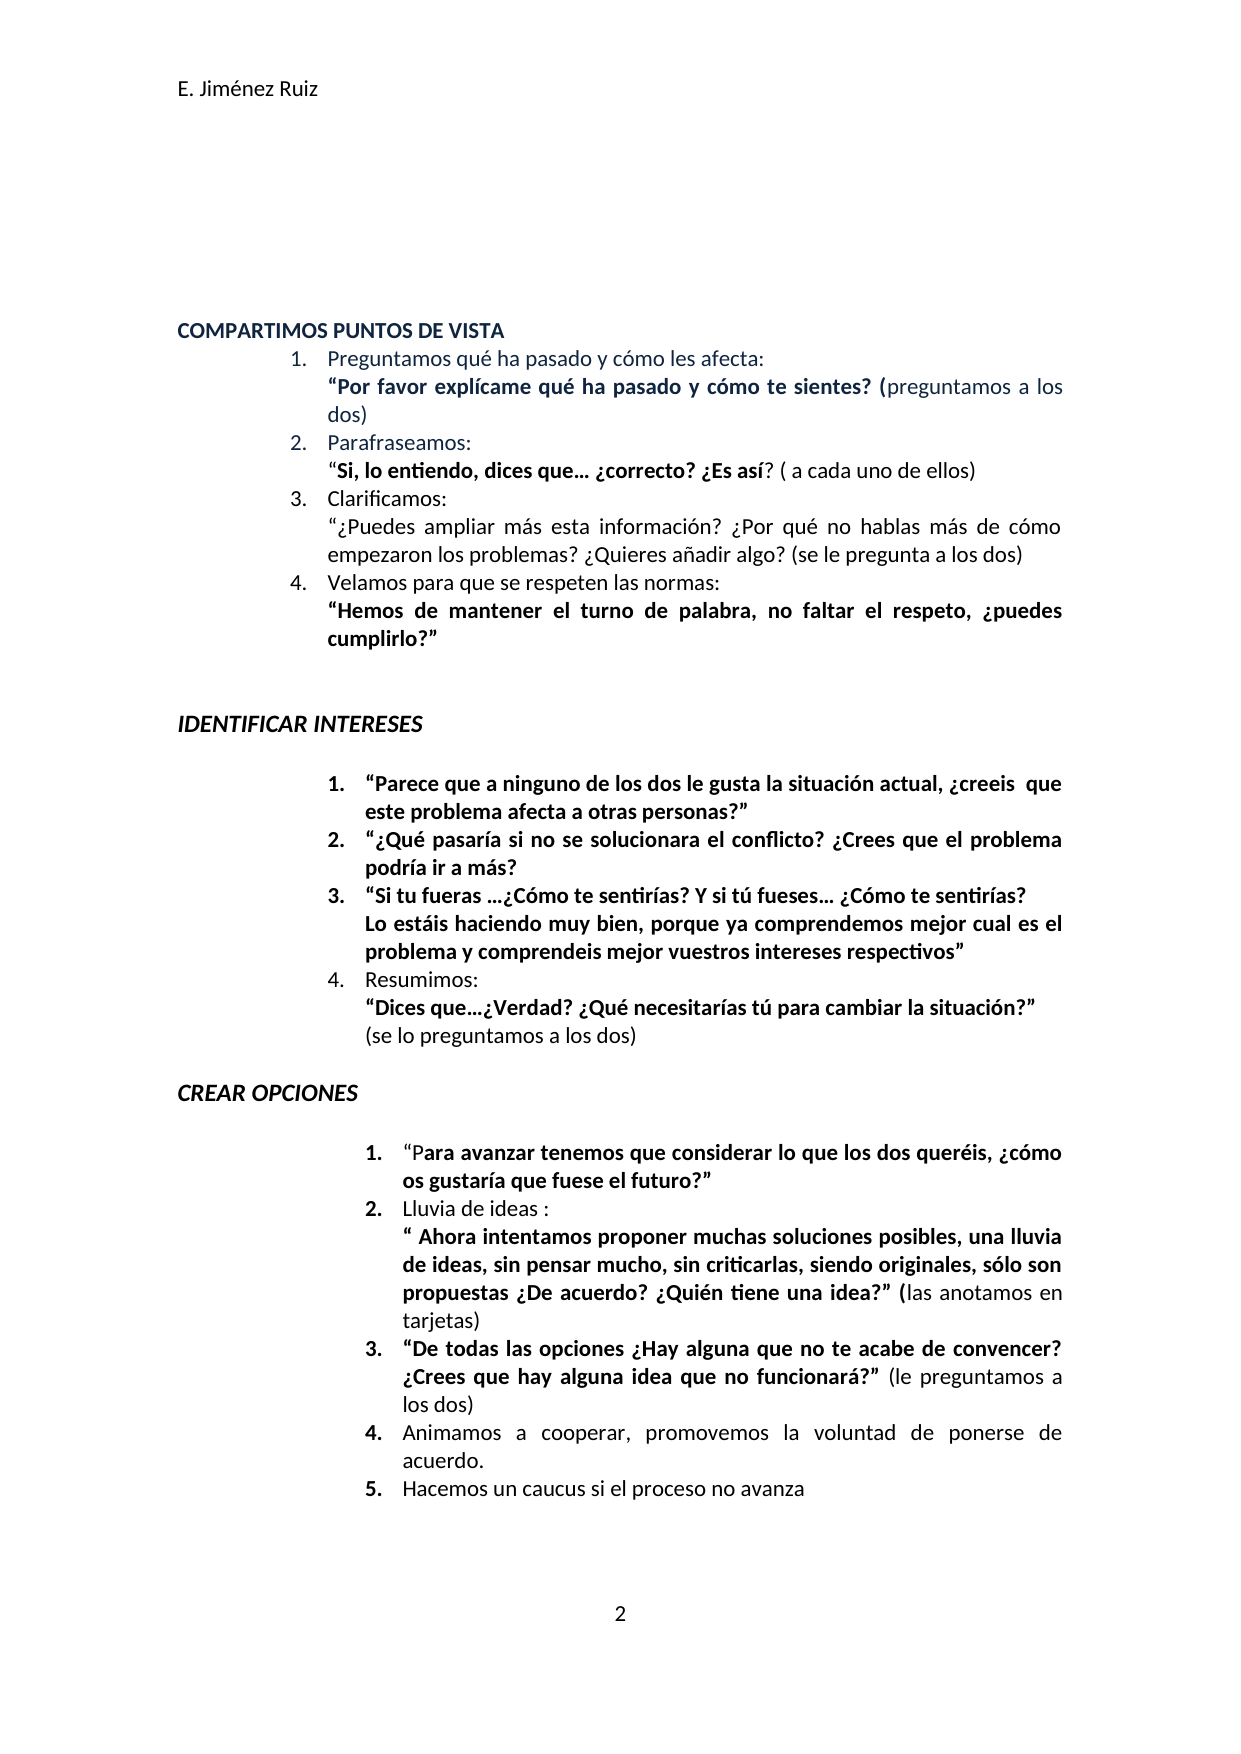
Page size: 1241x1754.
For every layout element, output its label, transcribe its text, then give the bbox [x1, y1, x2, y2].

list Clarificamos: [290, 484, 1063, 512]
list Lo estáis haciendo muy bien, porque ya comprendemos mejor cual es el problema y comprendeis mejor vuestros intereses respectivos” [365, 909, 1063, 965]
list (se lo preguntamos a los dos) [365, 1021, 1063, 1049]
list “Parece que a ninguno de los dos le gusta la situación actual, ¿creeis que este problema afecta a otras personas?” [327, 769, 1063, 825]
list Parafraseamos: [290, 428, 1063, 456]
list Resumimos: [327, 965, 1063, 993]
list “¿Puedes ampliar más esta información? ¿Por qué no hablas más de cómo empezaron los problemas? ¿Quieres añadir algo? (se le pregunta a los dos) [327, 512, 1063, 568]
list Preguntamos qué ha pasado y cómo les afecta: [290, 344, 1063, 372]
list Velamos para que se respeten las normas: [290, 568, 1063, 596]
list “¿Qué pasaría si no se solucionara el conflicto? ¿Crees que el problema podría ir a más? [327, 825, 1063, 881]
list “Para avanzar tenemos que considerar lo que los dos queréis, ¿cómo os gustaría que fuese el futuro?” [365, 1138, 1063, 1194]
list Animamos a cooperar, promovemos la voluntad de ponerse de acuerdo. [365, 1418, 1063, 1474]
list “Dices que…¿Verdad? ¿Qué necesitarías tú para cambiar la situación?” [365, 993, 1063, 1021]
list IDENTIFICAR INTERESES [177, 708, 1063, 738]
list “Si tu fueras …¿Cómo te sentirías? Y si tú fueses… ¿Cómo te sentirías? [327, 881, 1063, 909]
list COMPARTIMOS PUNTOS DE VISTA [177, 316, 1063, 344]
list “ Ahora intentamos proponer muchas soluciones posibles, una lluvia de ideas, sin pensar mucho, sin criticarlas, siendo originales, sólo son propuestas ¿De acuerdo? ¿Quién tiene una idea?” (las anotamos en tarjetas) [402, 1222, 1063, 1334]
list “Hemos de mantener el turno de palabra, no faltar el respeto, ¿puedes cumplirlo?” [327, 596, 1063, 652]
list Hacemos un caucus si el proceso no avanza [365, 1474, 1063, 1503]
list “Si, lo entiendo, dices que… ¿correcto? ¿Es así? ( a cada uno de ellos) [327, 456, 1063, 484]
list CREAR OPCIONES [177, 1077, 1063, 1108]
list “Por favor explícame qué ha pasado y cómo te sientes? (preguntamos a los dos) [327, 372, 1063, 428]
list “De todas las opciones ¿Hay alguna que no te acabe de convencer?¿Crees que hay alguna idea que no funcionará?” (le preguntamos a los dos) [365, 1334, 1063, 1418]
list Lluvia de ideas : [365, 1194, 1063, 1222]
